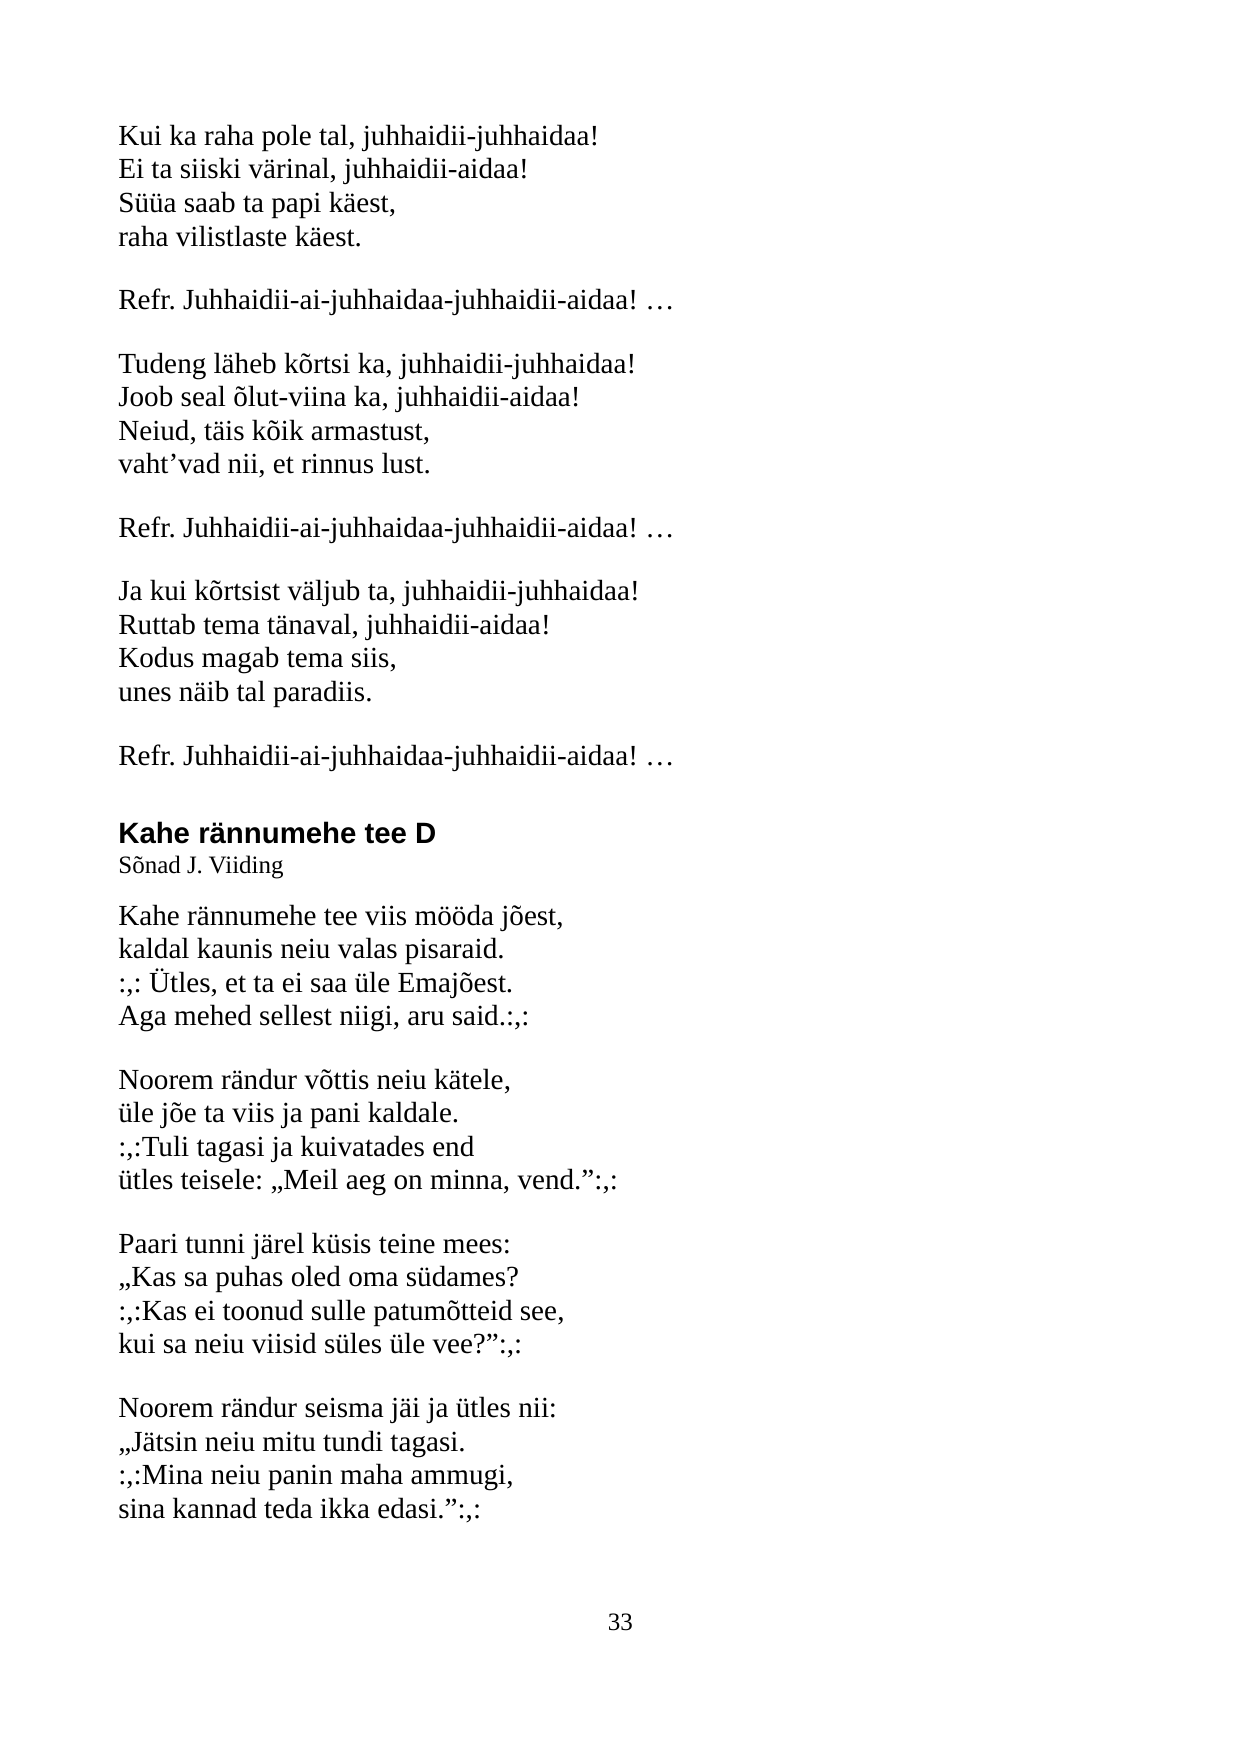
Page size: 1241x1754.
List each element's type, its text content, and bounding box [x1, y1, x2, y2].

text Sõnad J. Viiding [118, 850, 1122, 879]
subtitle Kahe rännumehe tee D [118, 816, 1122, 850]
text Refr. Juhhaidii-ai-juhhaidaa-juhhaidii-aidaa! … [118, 282, 1122, 316]
text Noorem rändur võttis neiu kätele, üle jõe ta viis ja pani kaldale. :,:Tuli tagasi ja kuivatades end ütles teisele: „Meil aeg on minna, vend.”:,: [118, 1062, 1122, 1196]
text Refr. Juhhaidii-ai-juhhaidaa-juhhaidii-aidaa! … [118, 738, 1122, 771]
text Refr. Juhhaidii-ai-juhhaidaa-juhhaidii-aidaa! … [118, 510, 1122, 543]
text Noorem rändur seisma jäi ja ütles nii: „Jätsin neiu mitu tundi tagasi. :,:Mina neiu panin maha ammugi, sina kannad teda ikka edasi.”:,: [118, 1390, 1122, 1524]
text Ja kui kõrtsist väljub ta, juhhaidii-juhhaidaa! Ruttab tema tänaval, juhhaidii-aidaa! Kodus magab tema siis, unes näib tal paradiis. [118, 573, 1122, 708]
text Paari tunni järel küsis teine mees: „Kas sa puhas oled oma südames? :,:Kas ei toonud sulle patumõtteid see, kui sa neiu viisid süles üle vee?”:,: [118, 1226, 1122, 1360]
text Kahe rännumehe tee viis mööda jõest, kaldal kaunis neiu valas pisaraid. :,: Ütles, et ta ei saa üle Emajõest. Aga mehed sellest niigi, aru said.:,: [118, 898, 1122, 1032]
text Tudeng läheb kõrtsi ka, juhhaidii-juhhaidaa! Joob seal õlut-viina ka, juhhaidii-aidaa! Neiud, täis kõik armastust, vaht’vad nii, et rinnus lust. [118, 346, 1122, 480]
text Kui ka raha pole tal, juhhaidii-juhhaidaa! Ei ta siiski värinal, juhhaidii-aidaa! Süüa saab ta papi käest, raha vilistlaste käest. [118, 118, 1122, 252]
